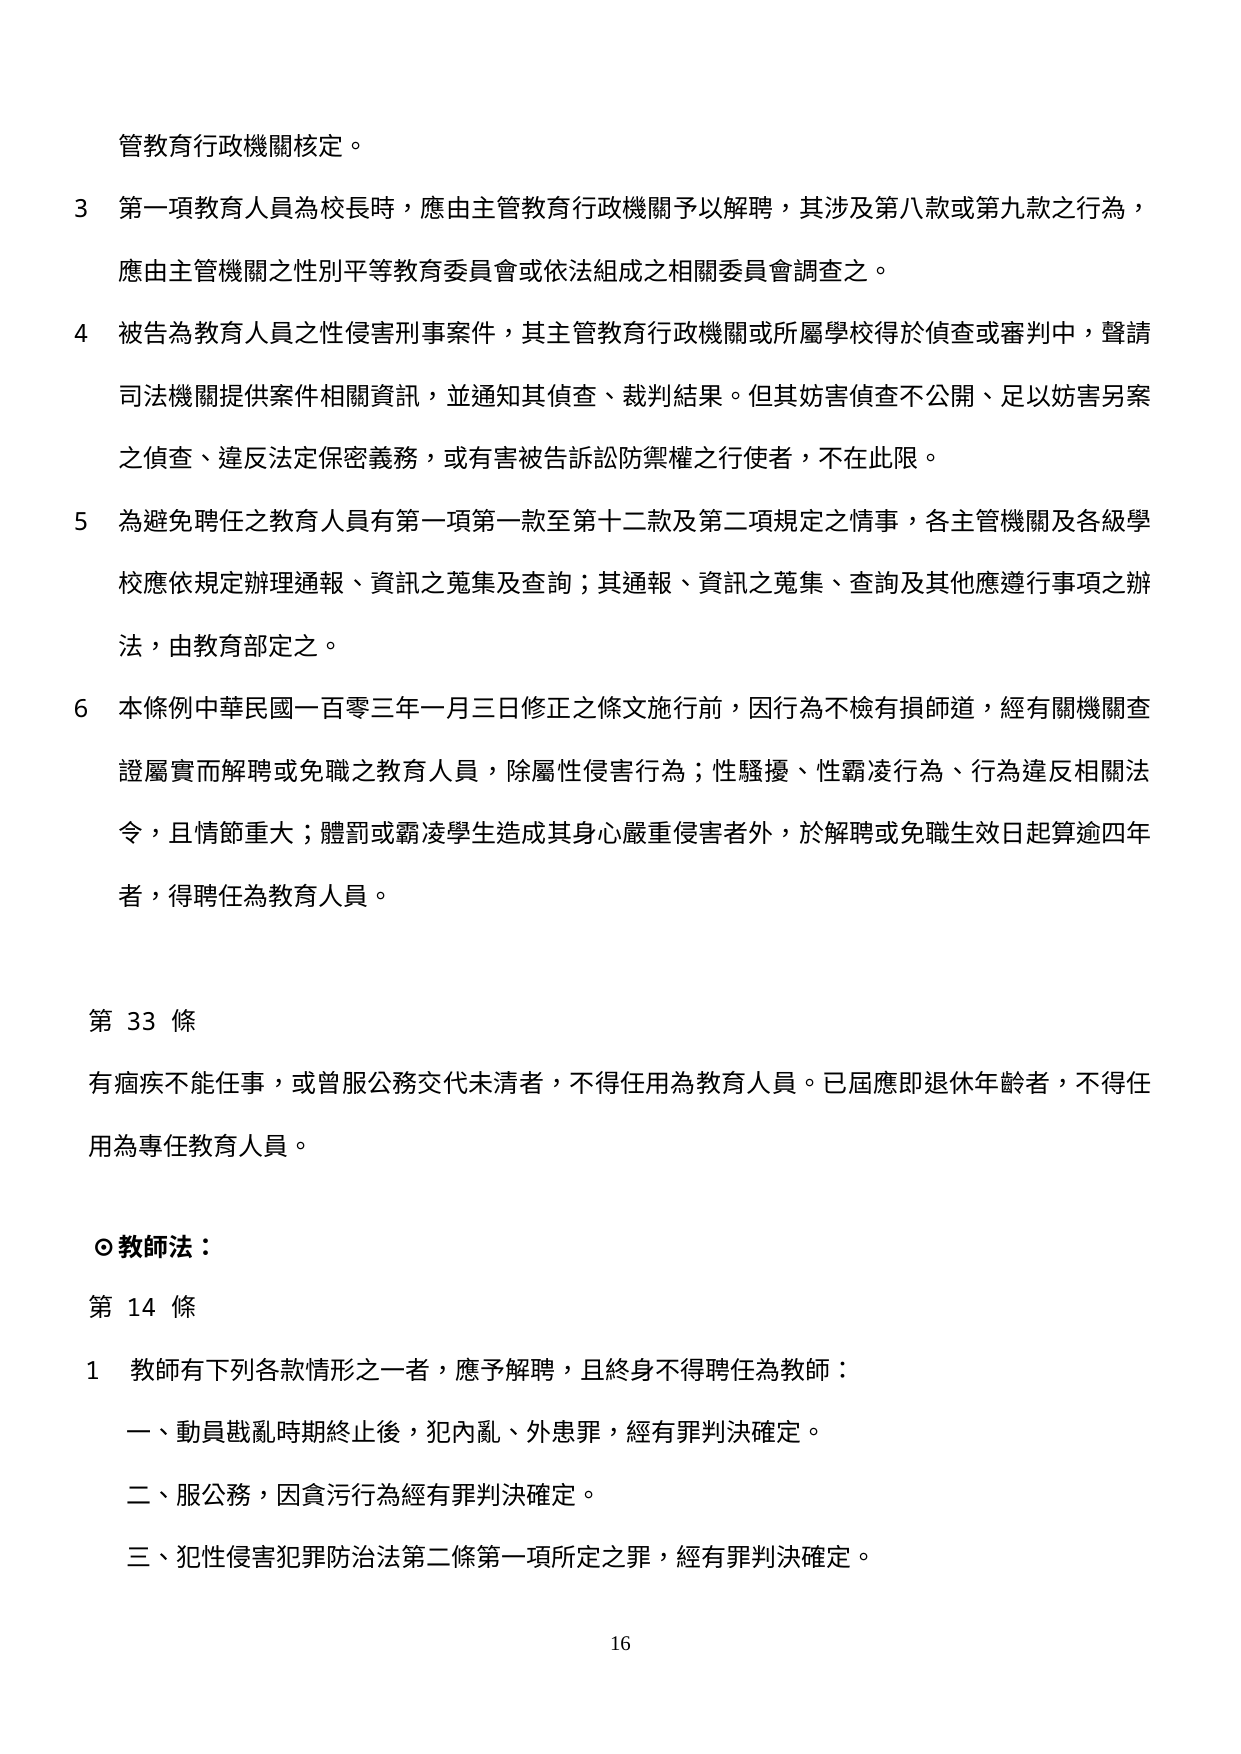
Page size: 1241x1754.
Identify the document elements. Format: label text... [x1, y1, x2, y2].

list 教師有下列各款情形之一者，應予解聘，且終身不得聘任為教師： [130, 1327, 1152, 1389]
text 二、服公務，因貪污行為經有罪判決確定。 [126, 1452, 1152, 1514]
list 被告為教育人員之性侵害刑事案件，其主管教育行政機關或所屬學校得於偵查或審判中，聲請司法機關提供案件相關資訊，並通知其偵查、裁判結果。但其妨害偵查不公開、足以妨害另案之偵查、違反法定保密義務，或有害被告訴訟防禦權之行使者，不在此限。 [118, 290, 1152, 478]
text 第 33 條 [89, 978, 1152, 1040]
text 第 14 條 [89, 1264, 1152, 1327]
text ⊙教師法： [89, 1228, 1152, 1264]
text 一、動員戡亂時期終止後，犯內亂、外患罪，經有罪判決確定。 [126, 1389, 1152, 1452]
list 本條例中華民國一百零三年一月三日修正之條文施行前，因行為不檢有損師道，經有關機關查證屬實而解聘或免職之教育人員，除屬性侵害行為；性騷擾、性霸凌行為、行為違反相關法令，且情節重大；體罰或霸凌學生造成其身心嚴重侵害者外，於解聘或免職生效日起算逾四年者，得聘任為教育人員。 [118, 665, 1152, 915]
text 三、犯性侵害犯罪防治法第二條第一項所定之罪，經有罪判決確定。 [126, 1514, 1152, 1577]
text 有痼疾不能任事，或曾服公務交代未清者，不得任用為教育人員。已屆應即退休年齡者，不得任用為專任教育人員。 [89, 1040, 1152, 1165]
list 管教育行政機關核定。 [118, 103, 1152, 165]
list 為避免聘任之教育人員有第一項第一款至第十二款及第二項規定之情事，各主管機關及各級學校應依規定辦理通報、資訊之蒐集及查詢；其通報、資訊之蒐集、查詢及其他應遵行事項之辦法，由教育部定之。 [118, 478, 1152, 665]
list 第一項教育人員為校長時，應由主管教育行政機關予以解聘，其涉及第八款或第九款之行為，應由主管機關之性別平等教育委員會或依法組成之相關委員會調查之。 [118, 165, 1152, 290]
